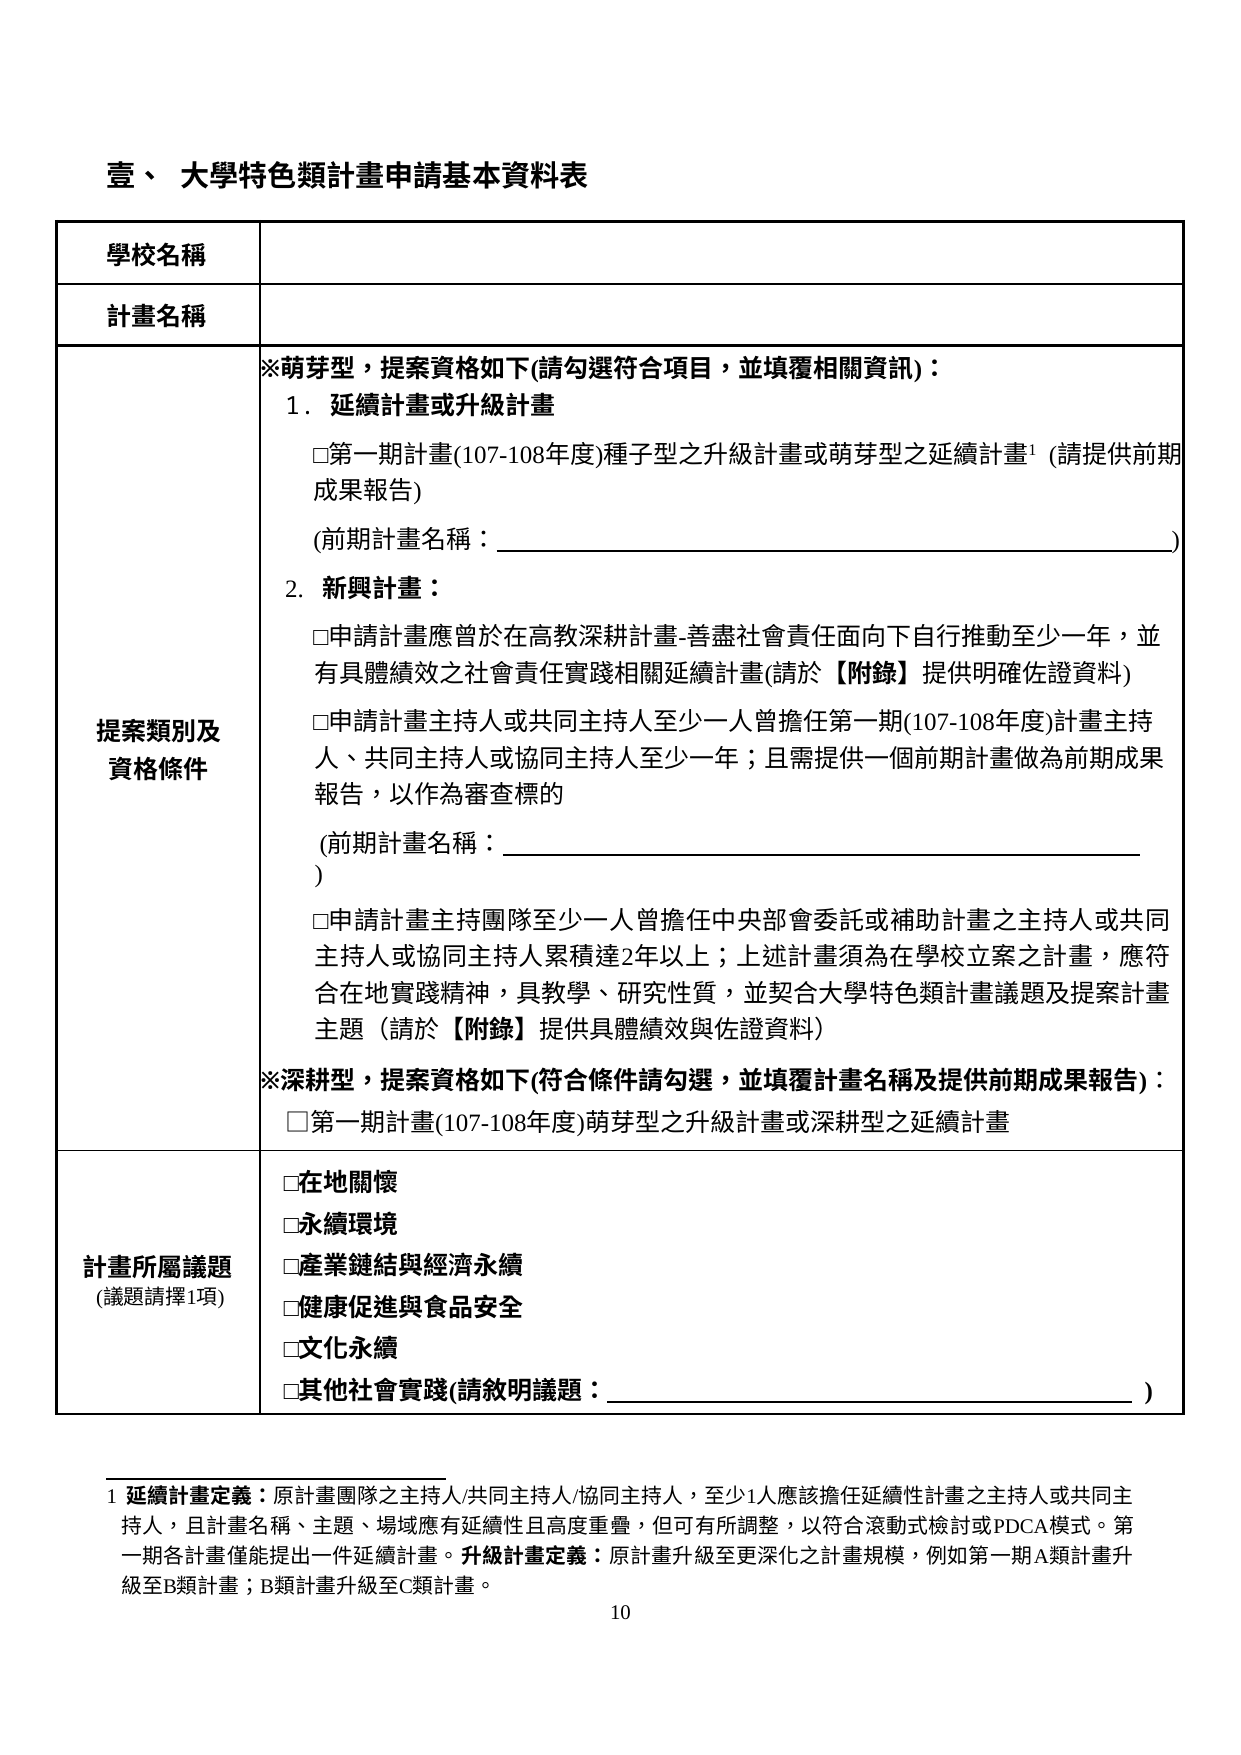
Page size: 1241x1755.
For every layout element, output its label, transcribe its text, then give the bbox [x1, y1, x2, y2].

table_header 提案類別及 資格條件 [58, 347, 259, 1149]
table_header [261, 223, 1182, 283]
table_cell 計畫所屬議題 (議題請擇1項) [58, 1151, 259, 1413]
table_cell [261, 285, 1182, 344]
table_cell □在地關懷 □永續環境 □產業鏈結與經濟永續 □健康促進與食品安全 □文化永續 □其他社會實踐(請敘明議題： ) [261, 1151, 1182, 1413]
table_cell 計畫名稱 [58, 285, 259, 344]
table_header 學校名稱 [58, 223, 259, 283]
table_header ※萌芽型，提案資格如下(請勾選符合項目，並填覆相關資訊)： 1. 延續計畫或升級計畫 □第一期計畫(107-108年度)種子型之升級計畫或萌芽型之延續計畫 (請提供前期成果報告) (前期計畫名稱： ) 2. 新興計畫： □申請計畫應曾於在高教深耕計畫-善盡社會責任面向下自行推動至少一年，並有具體績效之社會責任實踐相關延續計畫(請於【附錄】提供明確佐證資料) □申請計畫主持人或共同主持人至少一人曾擔任第一期(107-108年度)計畫主持人、共同主持人或協同主持人至少一年；且需提供一個前期計畫做為前期成果報告，以作為審查標的 (前期計畫名稱： ) □申請計畫主持團隊至少一人曾擔任中央部會委託或補助計畫之主持人或共同主持人或協同主持人累積達2年以上；上述計畫須為在學校立案之計畫，應符合在地實踐精神，具教學、研究性質，並契合大學特色類計畫議題及提案計畫主題（請於【附錄】提供具體績效與佐證資料） ※深耕型，提案資格如下(符合條件請勾選，並填覆計畫名稱及提供前期成果報告)： □第一期計畫(107-108年度)萌芽型之升級計畫或深耕型之延續計畫 (前期計畫名稱： ) [261, 347, 1182, 1149]
list 大學特色類計畫申請基本資料表 [106, 153, 1134, 195]
